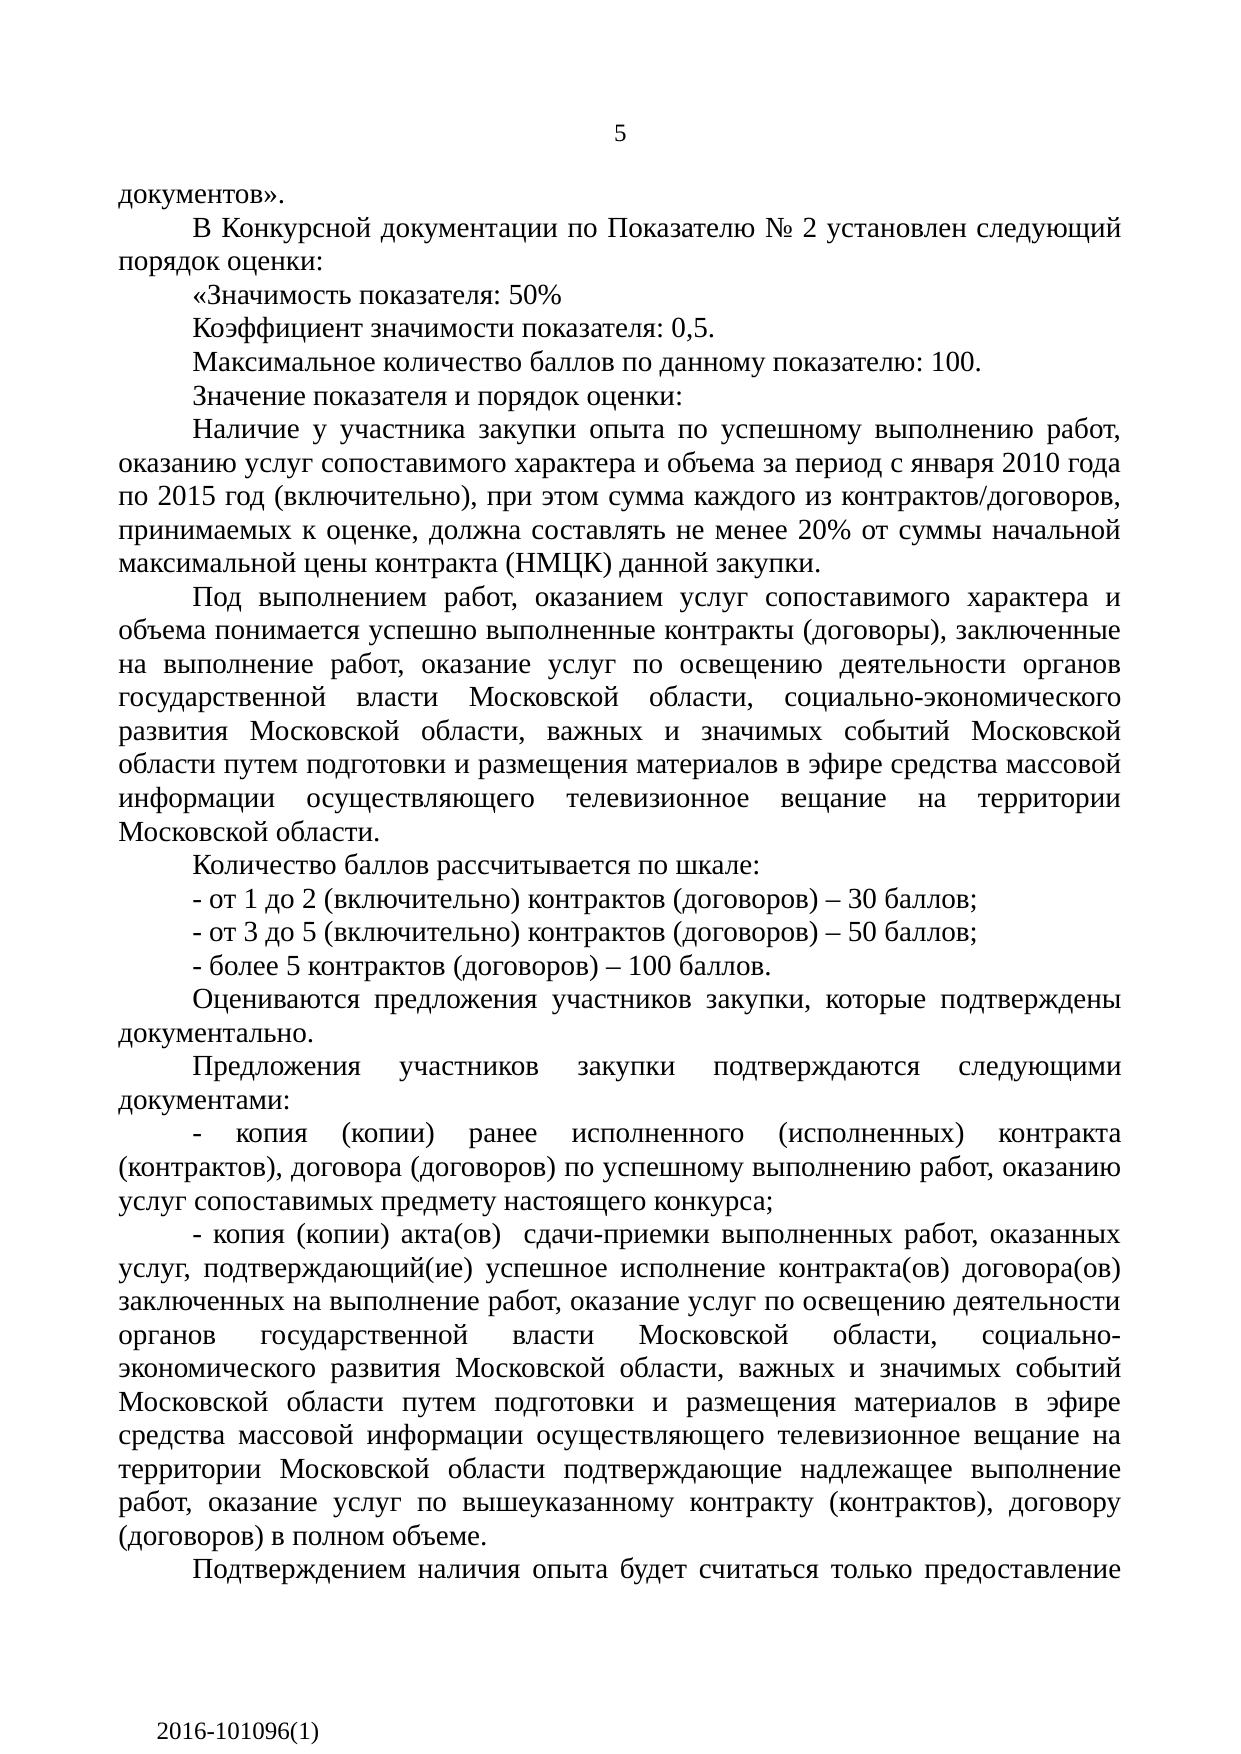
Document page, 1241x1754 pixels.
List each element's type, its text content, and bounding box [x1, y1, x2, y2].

text «Значимость показателя: 50% [118, 277, 1122, 311]
text Оцениваются предложения участников закупки, которые подтверждены документально. [118, 981, 1122, 1048]
text Коэффициент значимости показателя: 0,5. [118, 311, 1122, 344]
text Количество баллов рассчитывается по шкале: [118, 847, 1122, 881]
text Максимальное количество баллов по данному показателю: 100. [118, 344, 1122, 378]
text - от 3 до 5 (включительно) контрактов (договоров) – 50 баллов; [118, 914, 1122, 948]
text Наличие у участника закупки опыта по успешному выполнению работ, оказанию услуг сопоставимого характера и объема за период с января 2010 года по 2015 год (включительно), при этом сумма каждого из контрактов/договоров, принимаемых к оценке, должна составлять не менее 20% от суммы начальной максимальной цены контракта (НМЦК) данной закупки. [118, 411, 1122, 579]
text - копия (копии) ранее исполненного (исполненных) контракта (контрактов), договора (договоров) по успешному выполнению работ, оказанию услуг сопоставимых предмету настоящего конкурса; [118, 1116, 1122, 1216]
text В Конкурсной документации по Показателю № 2 установлен следующий порядок оценки: [118, 210, 1122, 277]
text Значение показателя и порядок оценки: [118, 378, 1122, 411]
text - копия (копии) акта(ов) сдачи-приемки выполненных работ, оказанных услуг, подтверждающий(ие) успешное исполнение контракта(ов) договора(ов) заключенных на выполнение работ, оказание услуг по освещению деятельности органов государственной власти Московской области, социально-экономического развития Московской области, важных и значимых событий Московской области путем подготовки и размещения материалов в эфире средства массовой информации осуществляющего телевизионное вещание на территории Московской области подтверждающие надлежащее выполнение работ, оказание услуг по вышеуказанному контракту (контрактов), договору (договоров) в полном объеме. [118, 1216, 1122, 1552]
text документов». [118, 176, 1122, 210]
text Подтверждением наличия опыта будет считаться только предоставление [118, 1552, 1122, 1585]
text Предложения участников закупки подтверждаются следующими документами: [118, 1048, 1122, 1116]
text Под выполнением работ, оказанием услуг сопоставимого характера и объема понимается успешно выполненные контракты (договоры), заключенные на выполнение работ, оказание услуг по освещению деятельности органов государственной власти Московской области, социально-экономического развития Московской области, важных и значимых событий Московской области путем подготовки и размещения материалов в эфире средства массовой информации осуществляющего телевизионное вещание на территории Московской области. [118, 579, 1122, 847]
text - более 5 контрактов (договоров) – 100 баллов. [118, 948, 1122, 981]
text - от 1 до 2 (включительно) контрактов (договоров) – 30 баллов; [118, 881, 1122, 914]
